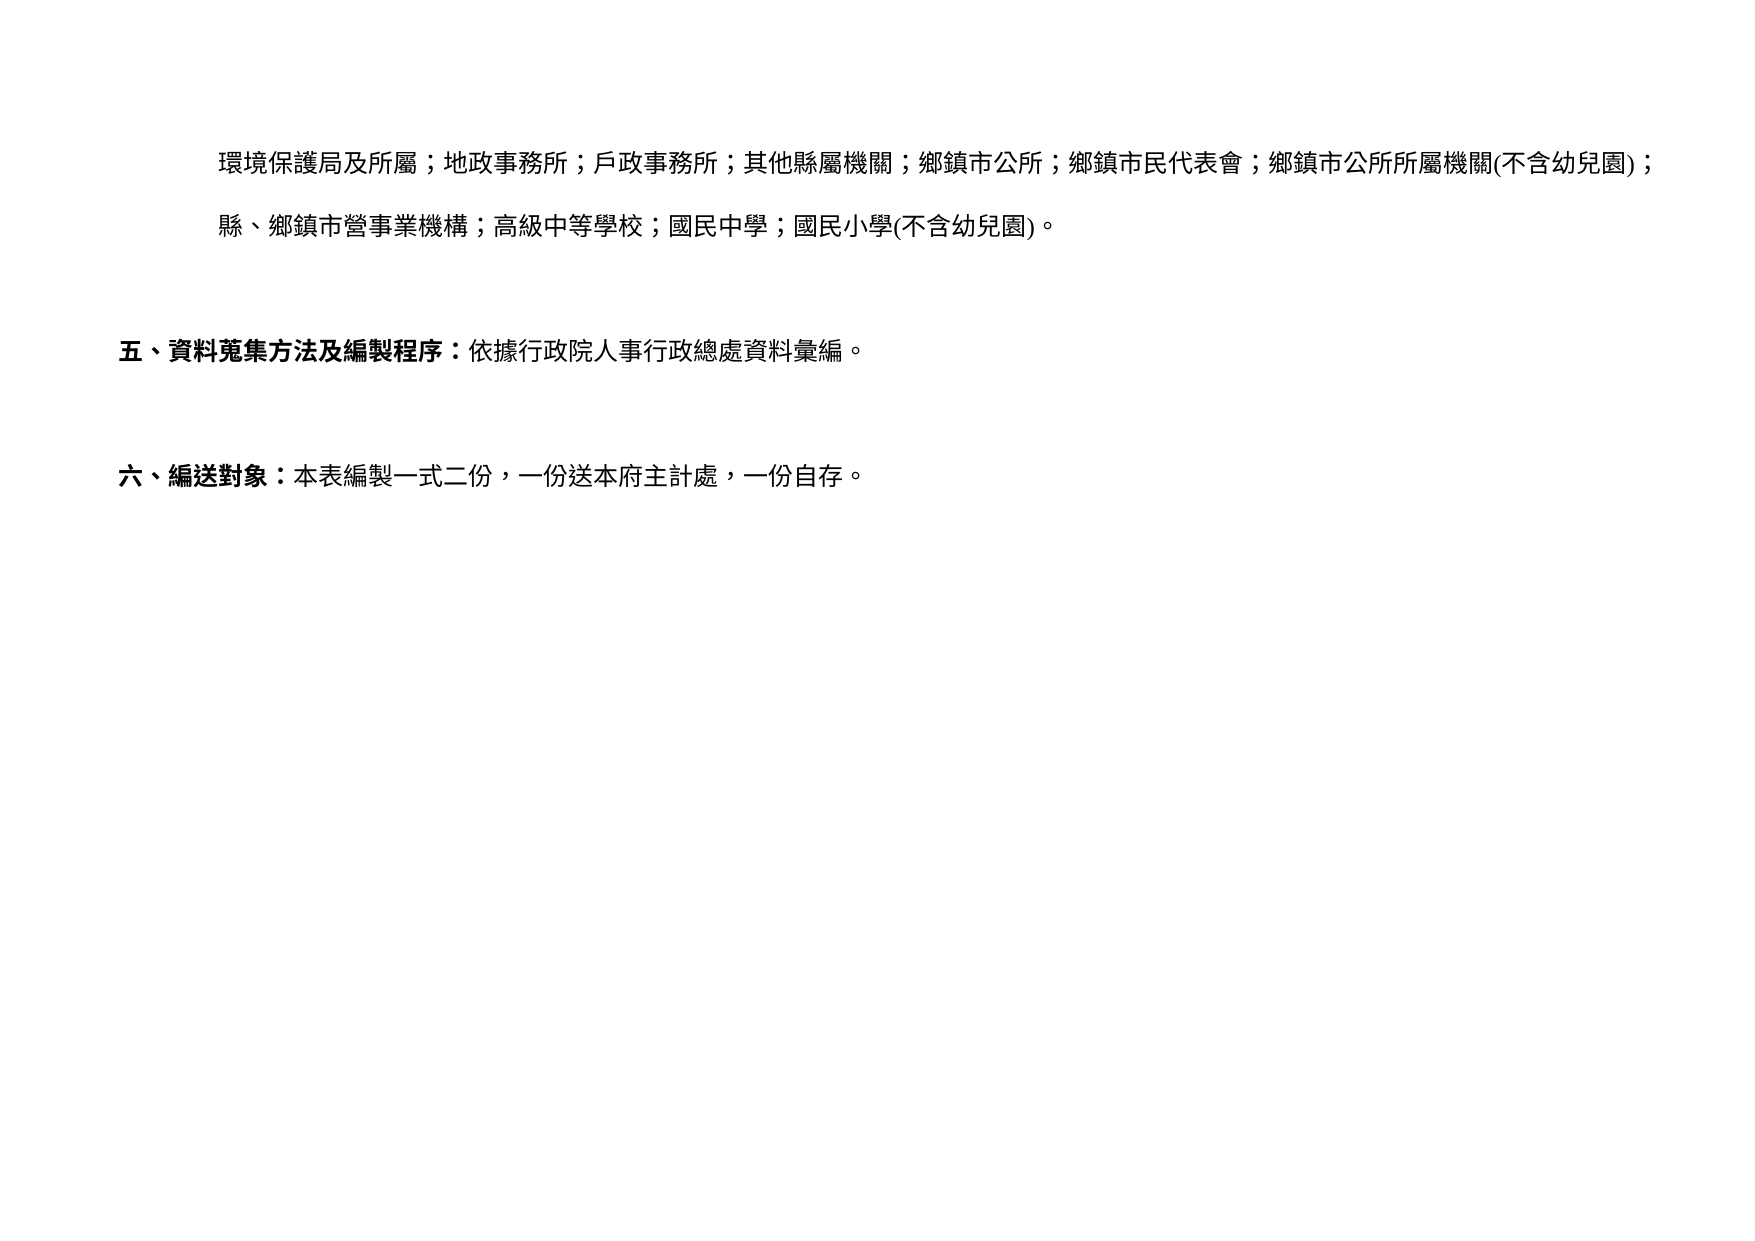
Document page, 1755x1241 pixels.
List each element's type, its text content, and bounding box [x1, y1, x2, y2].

text 六、編送對象：本表編製一式二份，一份送本府主計處，一份自存。 [118, 433, 1636, 495]
text 五、資料蒐集方法及編製程序：依據行政院人事行政總處資料彙編。 [118, 308, 1636, 370]
text （四）機關類別：區分為縣議會；縣政府；稅捐稽徵處、稅務局；警察局及所屬；消防局；衛生局及所屬；縣立醫院；鄉鎮市衛生所；環境保護局及所屬；地政事務所；戶政事務所；其他縣屬機關；鄉鎮市公所；鄉鎮市民代表會；鄉鎮市公所所屬機關(不含幼兒園)；縣、鄉鎮市營事業機構；高級中等學校；國民中學；國民小學(不含幼兒園)。 [143, 120, 1636, 245]
